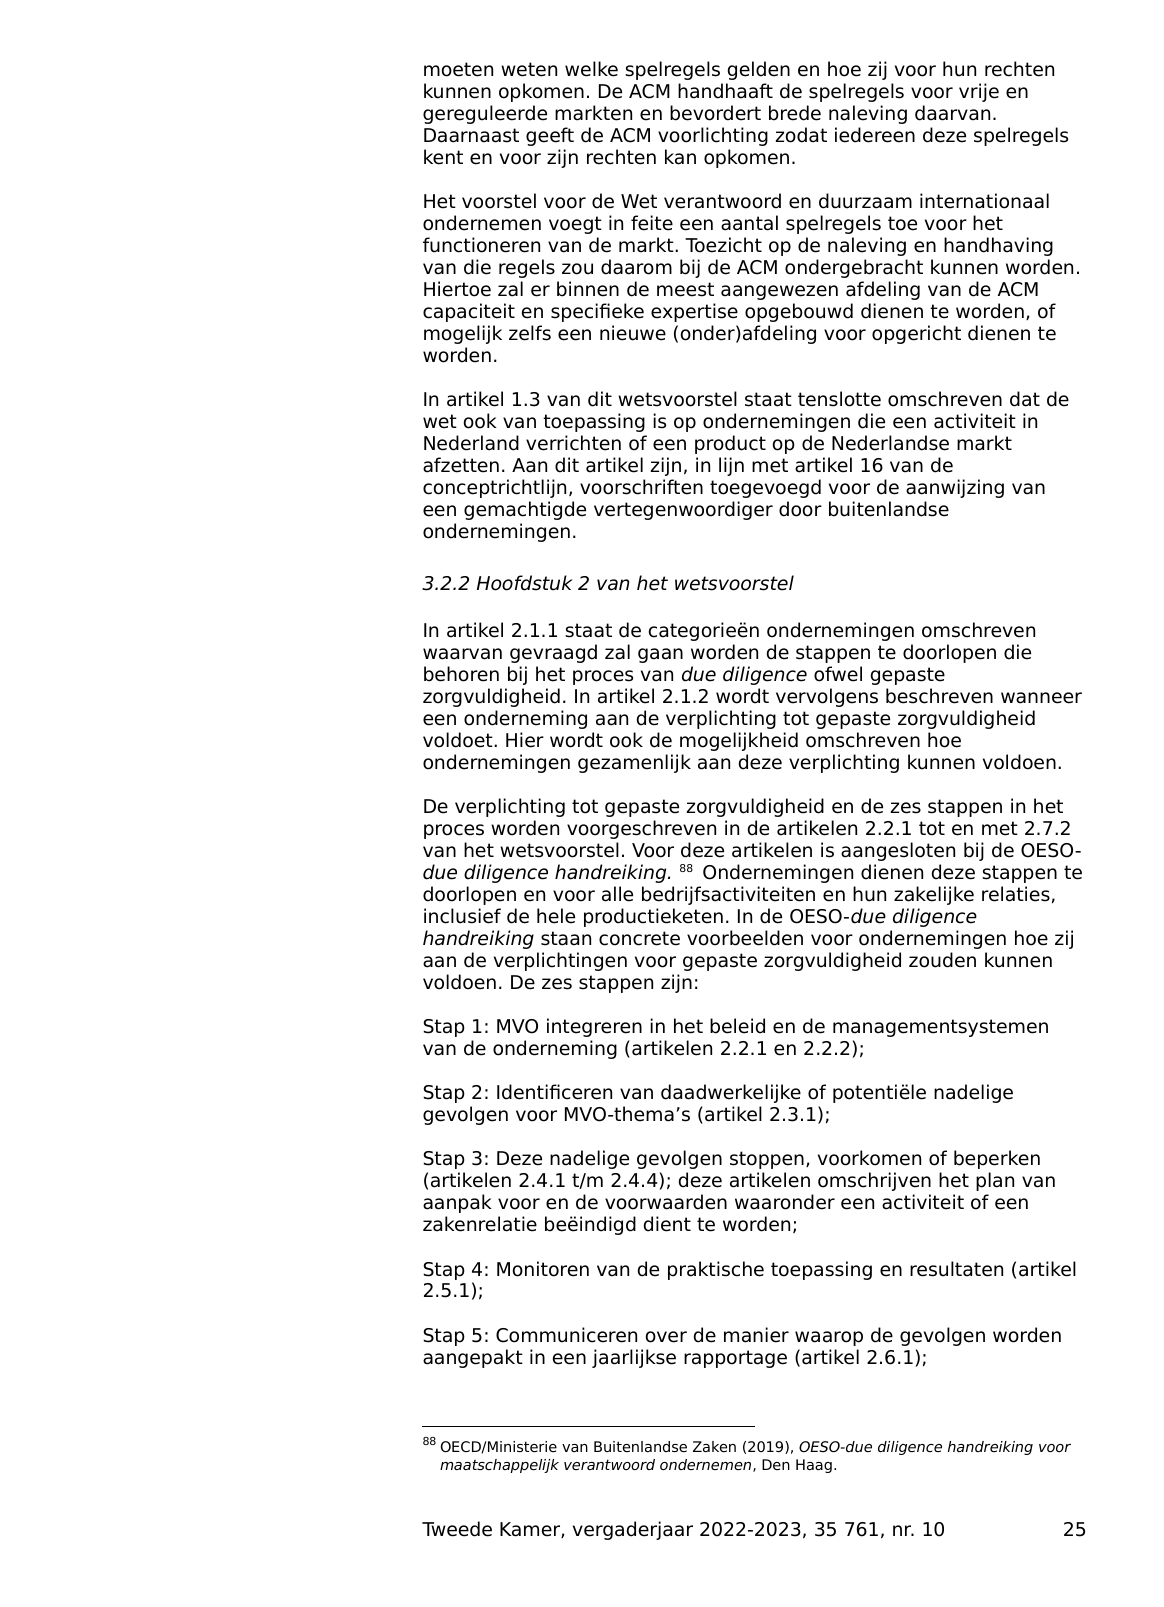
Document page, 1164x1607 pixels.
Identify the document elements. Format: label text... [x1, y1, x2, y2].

text Stap 1: MVO integreren in het beleid en de managementsystemen van de onderneming (artikelen 2.2.1 en 2.2.2); [422, 1016, 1087, 1060]
text Stap 5: Communiceren over de manier waarop de gevolgen worden aangepakt in een jaarlijkse rapportage (artikel 2.6.1); [422, 1324, 1087, 1368]
text moeten weten welke spelregels gelden en hoe zij voor hun rechten kunnen opkomen. De ACM handhaaft de spelregels voor vrije en gereguleerde markten en bevordert brede naleving daarvan. Daarnaast geeft de ACM voorlichting zodat iedereen deze spelregels kent en voor zijn rechten kan opkomen. [422, 59, 1087, 169]
text Stap 4: Monitoren van de praktische toepassing en resultaten (artikel 2.5.1); [422, 1258, 1087, 1302]
subtitle 3.2.2 Hoofdstuk 2 van het wetsvoorstel [422, 573, 1087, 595]
text De verplichting tot gepaste zorgvuldigheid en de zes stappen in het proces worden voorgeschreven in de artikelen 2.2.1 tot en met 2.7.2 van het wetsvoorstel. Voor deze artikelen is aangesloten bij de OESO-due diligence handreiking. Ondernemingen dienen deze stappen te doorlopen en voor alle bedrijfsactiviteiten en hun zakelijke relaties, inclusief de hele productieketen. In de OESO-due diligence handreiking staan concrete voorbeelden voor ondernemingen hoe zij aan de verplichtingen voor gepaste zorgvuldigheid zouden kunnen voldoen. De zes stappen zijn: [422, 796, 1087, 994]
text In artikel 2.1.1 staat de categorieën ondernemingen omschreven waarvan gevraagd zal gaan worden de stappen te doorlopen die behoren bij het proces van due diligence ofwel gepaste zorgvuldigheid. In artikel 2.1.2 wordt vervolgens beschreven wanneer een onderneming aan de verplichting tot gepaste zorgvuldigheid voldoet. Hier wordt ook de mogelijkheid omschreven hoe ondernemingen gezamenlijk aan deze verplichting kunnen voldoen. [422, 620, 1087, 774]
text Het voorstel voor de Wet verantwoord en duurzaam internationaal ondernemen voegt in feite een aantal spelregels toe voor het functioneren van de markt. Toezicht op de naleving en handhaving van die regels zou daarom bij de ACM ondergebracht kunnen worden. Hiertoe zal er binnen de meest aangewezen afdeling van de ACM capaciteit en specifieke expertise opgebouwd dienen te worden, of mogelijk zelfs een nieuwe (onder)afdeling voor opgericht dienen te worden. [422, 191, 1087, 367]
text Stap 3: Deze nadelige gevolgen stoppen, voorkomen of beperken (artikelen 2.4.1 t/m 2.4.4); deze artikelen omschrijven het plan van aanpak voor en de voorwaarden waaronder een activiteit of een zakenrelatie beëindigd dient te worden; [422, 1148, 1087, 1236]
text OECD/Ministerie van Buitenlandse Zaken (2019), OESO-due diligence handreiking voor maatschappelijk verantwoord ondernemen, Den Haag. [422, 1435, 1087, 1474]
text In artikel 1.3 van dit wetsvoorstel staat tenslotte omschreven dat de wet ook van toepassing is op ondernemingen die een activiteit in Nederland verrichten of een product op de Nederlandse markt afzetten. Aan dit artikel zijn, in lijn met artikel 16 van de conceptrichtlijn, voorschriften toegevoegd voor de aanwijzing van een gemachtigde vertegenwoordiger door buitenlandse ondernemingen. [422, 389, 1087, 543]
text Stap 2: Identificeren van daadwerkelijke of potentiële nadelige gevolgen voor MVO-thema’s (artikel 2.3.1); [422, 1082, 1087, 1126]
